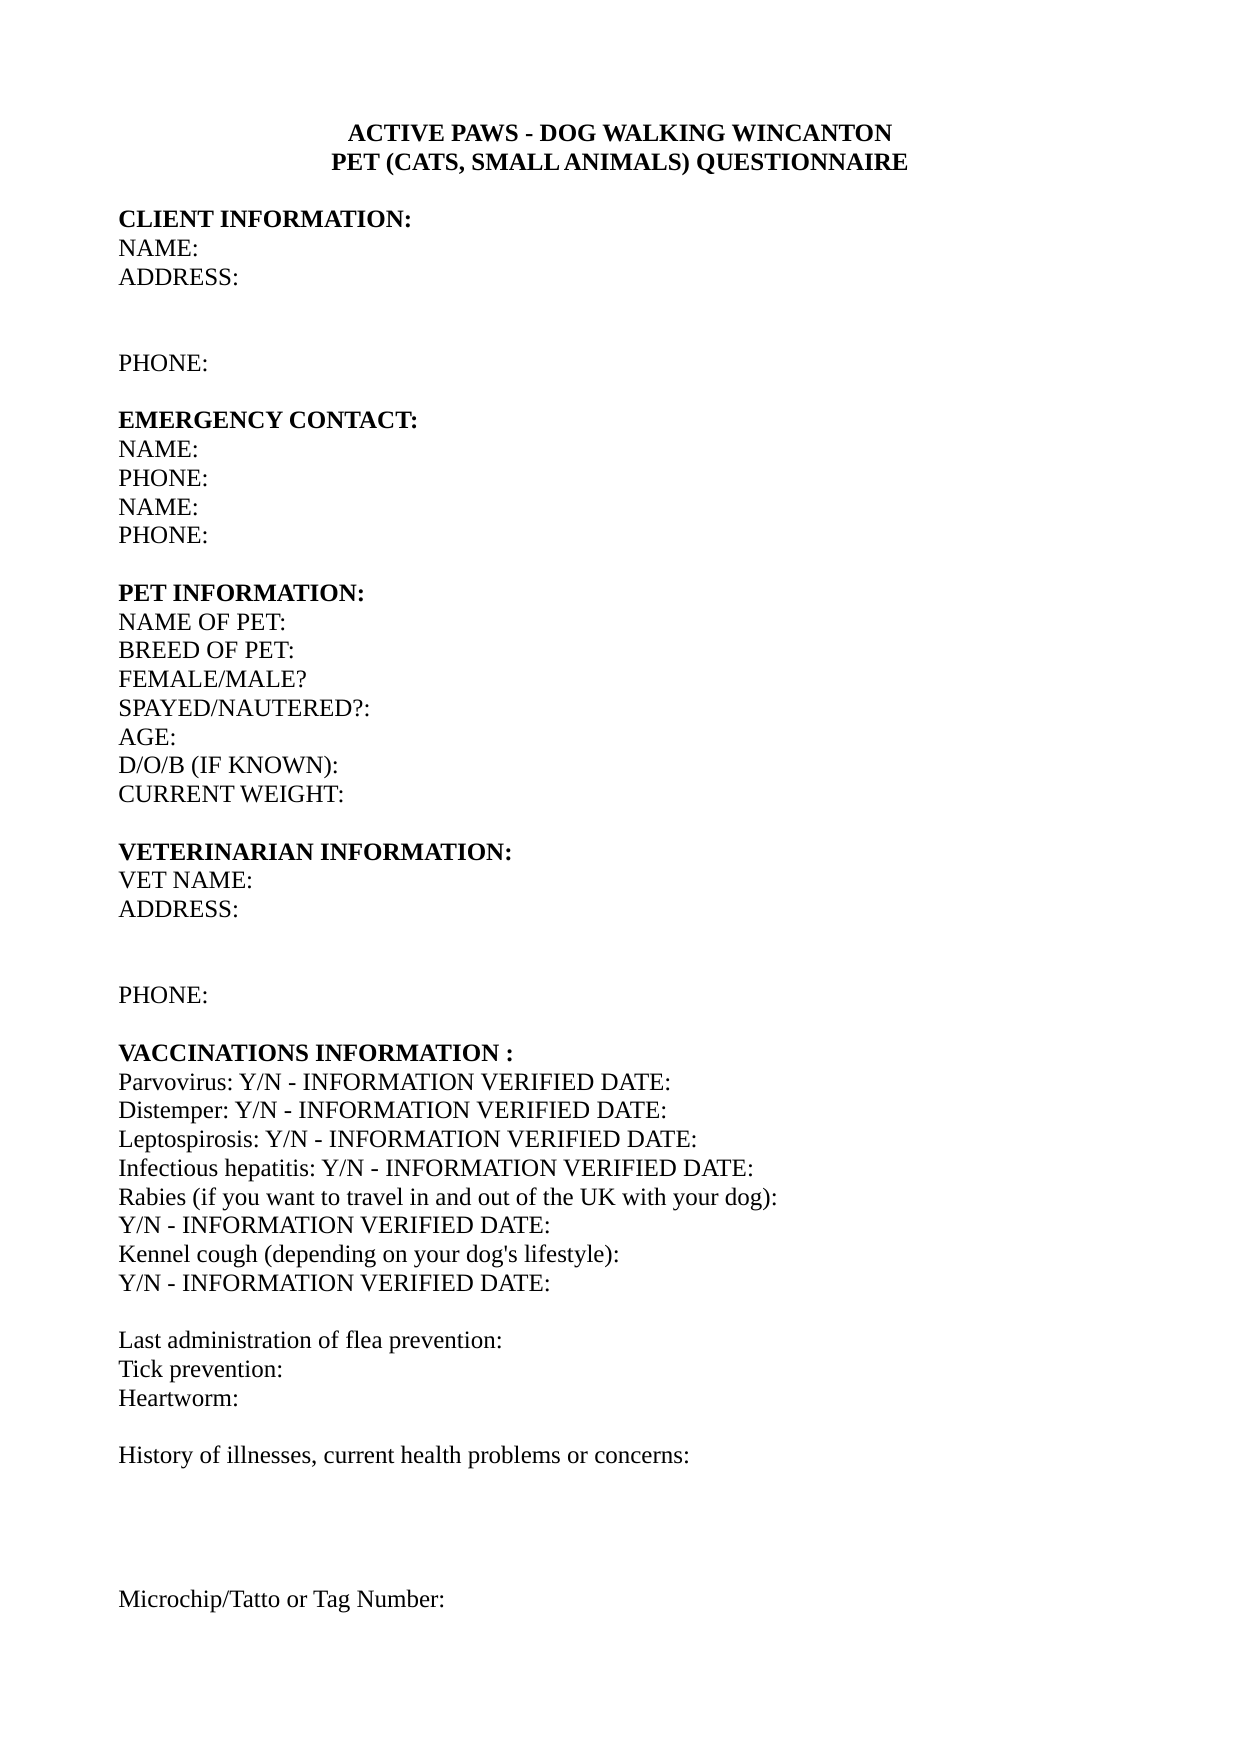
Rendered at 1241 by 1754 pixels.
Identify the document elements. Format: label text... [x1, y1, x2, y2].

text ADDRESS: [118, 262, 1122, 291]
text SPAYED/NAUTERED?: [118, 693, 1122, 722]
text PET INFORMATION: [118, 578, 1122, 607]
text PHONE: [118, 981, 1122, 1009]
text CURRENT WEIGHT: [118, 779, 1122, 808]
text NAME: [118, 233, 1122, 262]
text Kennel cough (depending on your dog's lifestyle): [118, 1239, 1122, 1268]
text Heartworm: [118, 1383, 1122, 1412]
text NAME: [118, 492, 1122, 521]
text Infectious hepatitis: Y/N - INFORMATION VERIFIED DATE: [118, 1153, 1122, 1182]
text PHONE: [118, 348, 1122, 377]
text Leptospirosis: Y/N - INFORMATION VERIFIED DATE: [118, 1124, 1122, 1153]
text CLIENT INFORMATION: [118, 204, 1122, 233]
text Distemper: Y/N - INFORMATION VERIFIED DATE: [118, 1096, 1122, 1124]
text PHONE: [118, 521, 1122, 549]
text Last administration of flea prevention: [118, 1326, 1122, 1354]
text D/O/B (IF KNOWN): [118, 751, 1122, 779]
text AGE: [118, 722, 1122, 751]
text Parvovirus: Y/N - INFORMATION VERIFIED DATE: [118, 1067, 1122, 1096]
text PHONE: [118, 463, 1122, 492]
text VET NAME: [118, 866, 1122, 894]
text FEMALE/MALE? [118, 664, 1122, 693]
text NAME OF PET: [118, 607, 1122, 636]
text NAME: [118, 434, 1122, 463]
text EMERGENCY CONTACT: [118, 406, 1122, 434]
text PET (CATS, SMALL ANIMALS) QUESTIONNAIRE [118, 147, 1122, 176]
text Y/N - INFORMATION VERIFIED DATE: [118, 1211, 1122, 1239]
text ACTIVE PAWS - DOG WALKING WINCANTON [118, 118, 1122, 147]
text VETERINARIAN INFORMATION: [118, 837, 1122, 866]
text Y/N - INFORMATION VERIFIED DATE: [118, 1268, 1122, 1297]
text BREED OF PET: [118, 636, 1122, 664]
text Rabies (if you want to travel in and out of the UK with your dog): [118, 1182, 1122, 1211]
text Tick prevention: [118, 1354, 1122, 1383]
text Microchip/Tatto or Tag Number: [118, 1556, 1122, 1613]
text VACCINATIONS INFORMATION : [118, 1038, 1122, 1067]
text ADDRESS: [118, 894, 1122, 923]
text History of illnesses, current health problems or concerns: [118, 1441, 1122, 1469]
